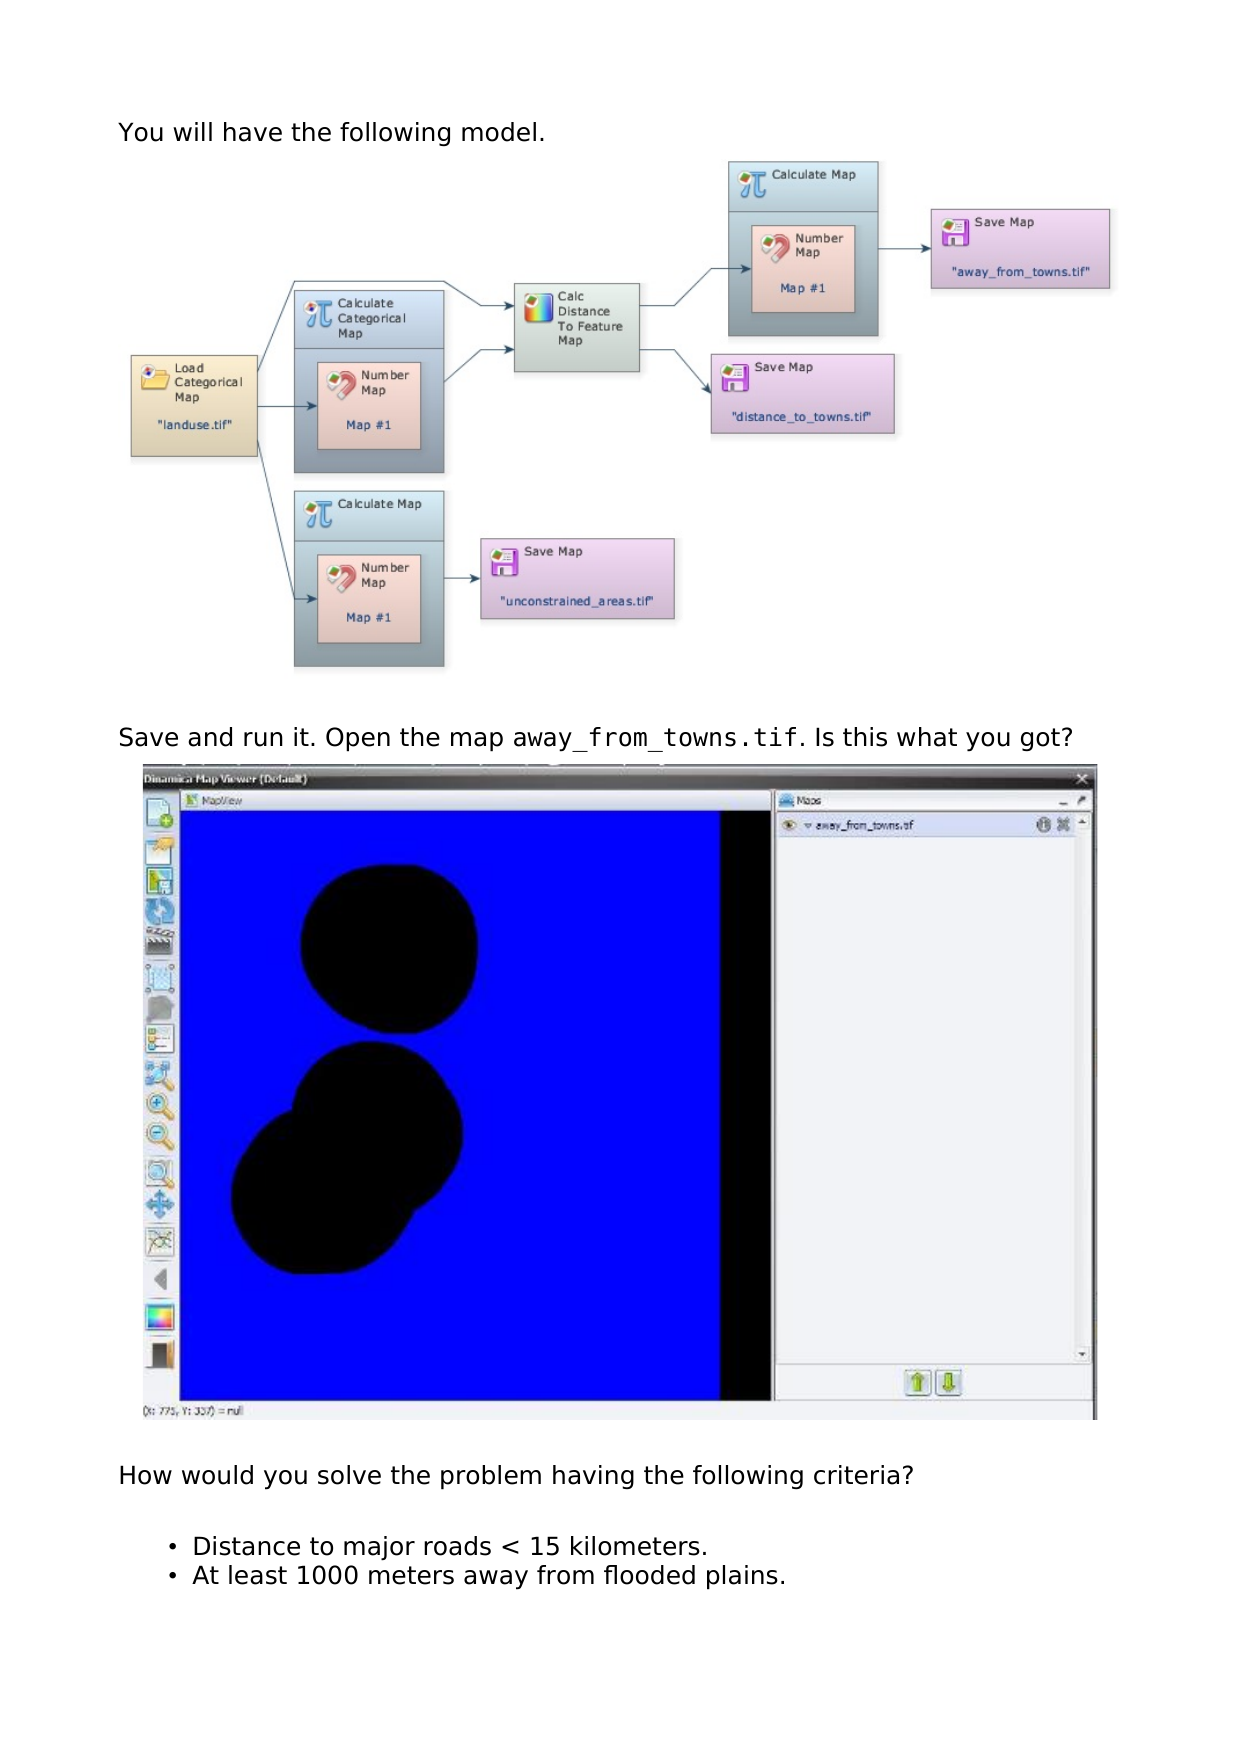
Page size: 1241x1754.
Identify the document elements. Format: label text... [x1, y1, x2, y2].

list At least 1000 meters away from flooded plains. [177, 1561, 1122, 1591]
text You will have the following model. [118, 118, 1122, 147]
picture [142, 764, 1098, 1420]
text How would you solve the problem having the following criteria? [118, 1461, 1122, 1490]
list Distance to major roads < 15 kilometers. [177, 1532, 1122, 1561]
text Save and run it. Open the map away_from_towns.tif. Is this what you got? [118, 723, 1122, 752]
picture [118, 159, 1123, 682]
